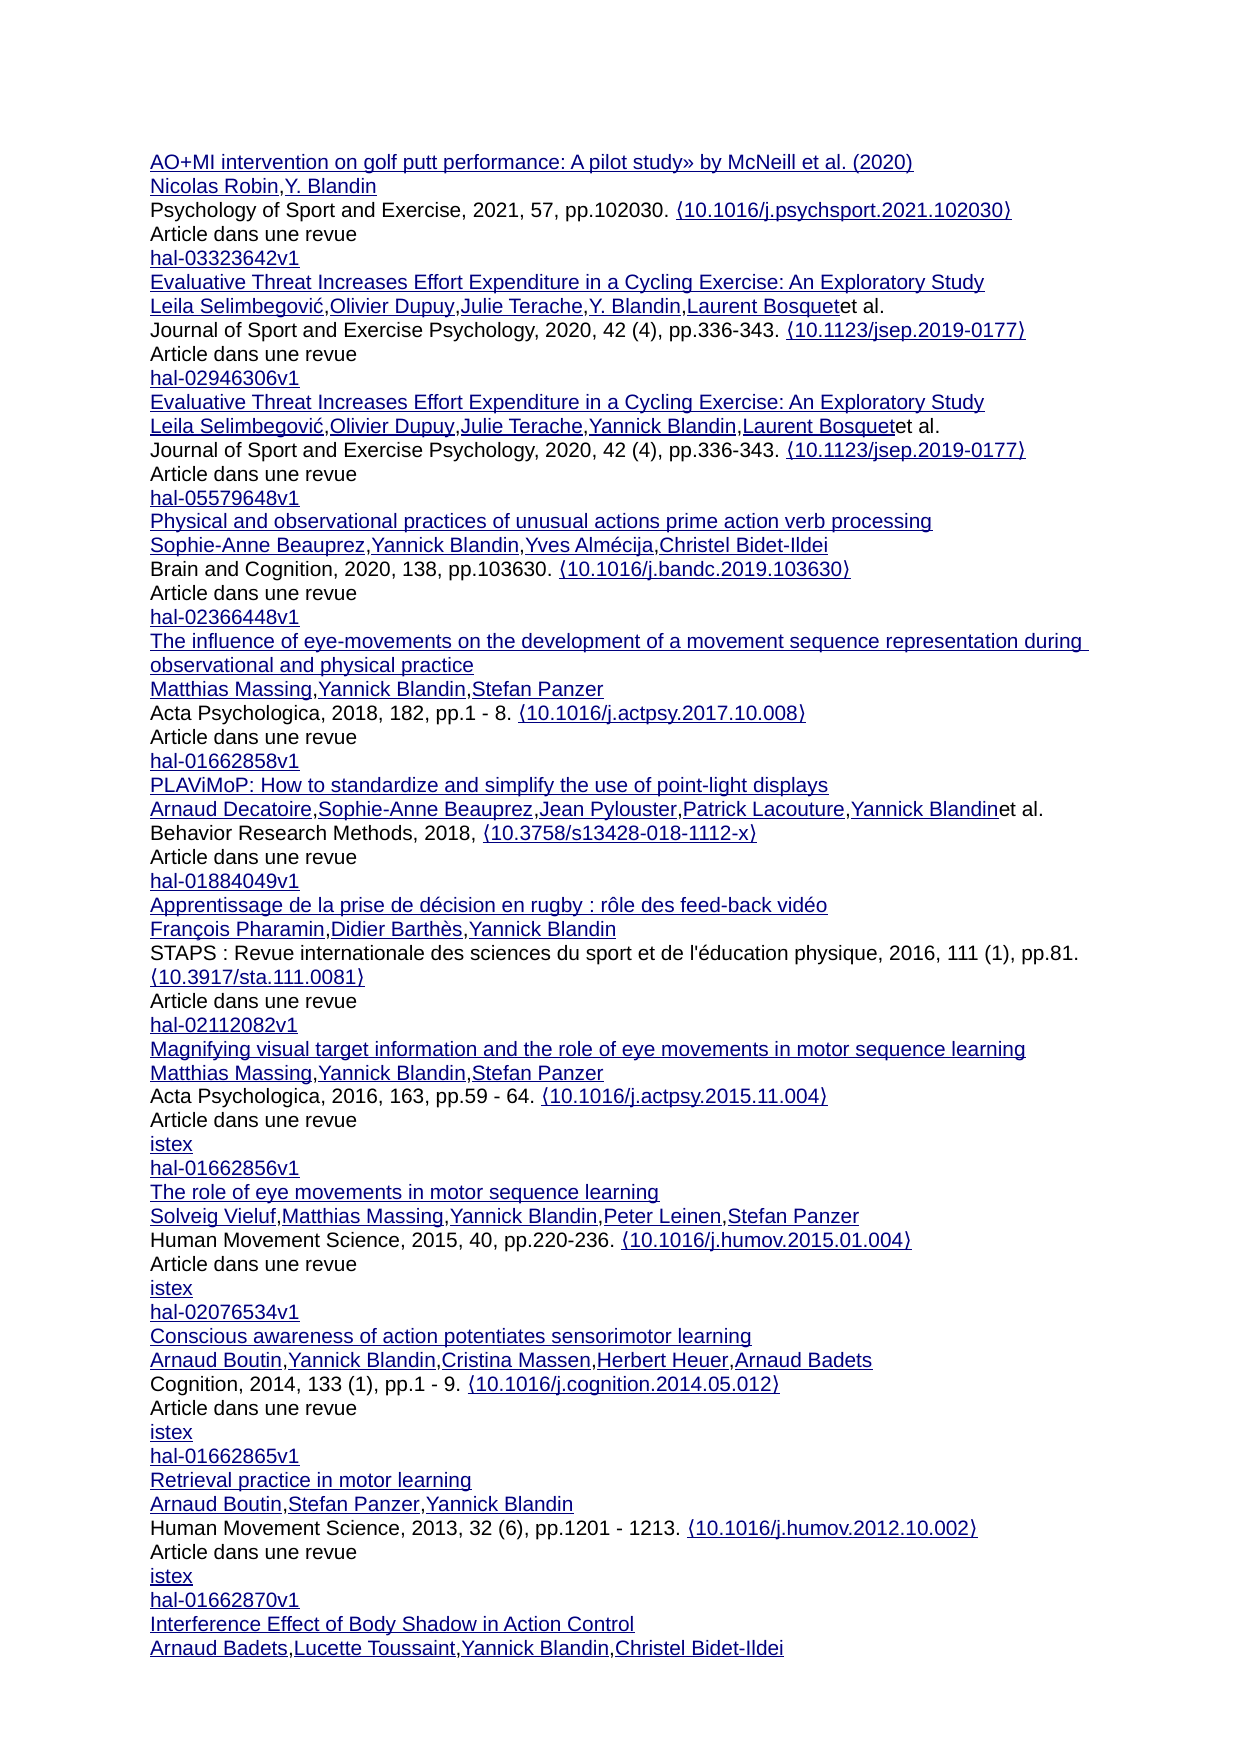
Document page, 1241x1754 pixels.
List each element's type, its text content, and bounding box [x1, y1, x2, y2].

table_cell Apprentissage de la prise de décision en rugby : rôle des feed-back vidéo François Pharamin,Didier Barthès,Yannick Blandin STAPS : Revue internationale des sciences du sport et de l'éducation physique, 2016, 111 (1), pp.81. ⟨10.3917/sta.111.0081⟩ Article dans une revue hal-02112082v1 [150, 893, 1090, 1036]
table_cell PLAViMoP: How to standardize and simplify the use of point-light displays Arnaud Decatoire,Sophie-Anne Beauprez,Jean Pylouster,Patrick Lacouture,Yannick Blandinet al. Behavior Research Methods, 2018, ⟨10.3758/s13428-018-1112-x⟩ Article dans une revue hal-01884049v1 [150, 773, 1090, 893]
table_cell Conscious awareness of action potentiates sensorimotor learning Arnaud Boutin,Yannick Blandin,Cristina Massen,Herbert Heuer,Arnaud Badets Cognition, 2014, 133 (1), pp.1 - 9. ⟨10.1016/j.cognition.2014.05.012⟩ Article dans une revue istex hal-01662865v1 [150, 1324, 1090, 1468]
table_cell AO+MI intervention on golf putt performance: A pilot study» by McNeill et al. (2020) Nicolas Robin,Y. Blandin Psychology of Sport and Exercise, 2021, 57, pp.102030. ⟨10.1016/j.psychsport.2021.102030⟩ Article dans une revue hal-03323642v1 [150, 150, 1090, 270]
table_cell The role of eye movements in motor sequence learning Solveig Vieluf,Matthias Massing,Yannick Blandin,Peter Leinen,Stefan Panzer Human Movement Science, 2015, 40, pp.220-236. ⟨10.1016/j.humov.2015.01.004⟩ Article dans une revue istex hal-02076534v1 [150, 1180, 1090, 1324]
table_cell Interference Effect of Body Shadow in Action Control Arnaud Badets,Lucette Toussaint,Yannick Blandin,Christel Bidet-Ildei [150, 1611, 1090, 1659]
table_cell Evaluative Threat Increases Effort Expenditure in a Cycling Exercise: An Exploratory Study Leila Selimbegović,Olivier Dupuy,Julie Terache,Yannick Blandin,Laurent Bosquetet al. Journal of Sport and Exercise Psychology, 2020, 42 (4), pp.336-343. ⟨10.1123/jsep.2019-0177⟩ Article dans une revue hal-05579648v1 [150, 390, 1090, 509]
table_cell Physical and observational practices of unusual actions prime action verb processing Sophie-Anne Beauprez,Yannick Blandin,Yves Almécija,Christel Bidet-Ildei Brain and Cognition, 2020, 138, pp.103630. ⟨10.1016/j.bandc.2019.103630⟩ Article dans une revue hal-02366448v1 [150, 509, 1090, 629]
table_cell Magnifying visual target information and the role of eye movements in motor sequence learning Matthias Massing,Yannick Blandin,Stefan Panzer Acta Psychologica, 2016, 163, pp.59 - 64. ⟨10.1016/j.actpsy.2015.11.004⟩ Article dans une revue istex hal-01662856v1 [150, 1036, 1090, 1180]
table_cell Retrieval practice in motor learning Arnaud Boutin,Stefan Panzer,Yannick Blandin Human Movement Science, 2013, 32 (6), pp.1201 - 1213. ⟨10.1016/j.humov.2012.10.002⟩ Article dans une revue istex hal-01662870v1 [150, 1468, 1090, 1611]
table_cell The influence of eye-movements on the development of a movement sequence representation during observational and physical practice Matthias Massing,Yannick Blandin,Stefan Panzer Acta Psychologica, 2018, 182, pp.1 - 8. ⟨10.1016/j.actpsy.2017.10.008⟩ Article dans une revue hal-01662858v1 [150, 629, 1090, 773]
table_cell Evaluative Threat Increases Effort Expenditure in a Cycling Exercise: An Exploratory Study Leila Selimbegović,Olivier Dupuy,Julie Terache,Y. Blandin,Laurent Bosquetet al. Journal of Sport and Exercise Psychology, 2020, 42 (4), pp.336-343. ⟨10.1123/jsep.2019-0177⟩ Article dans une revue hal-02946306v1 [150, 270, 1090, 389]
